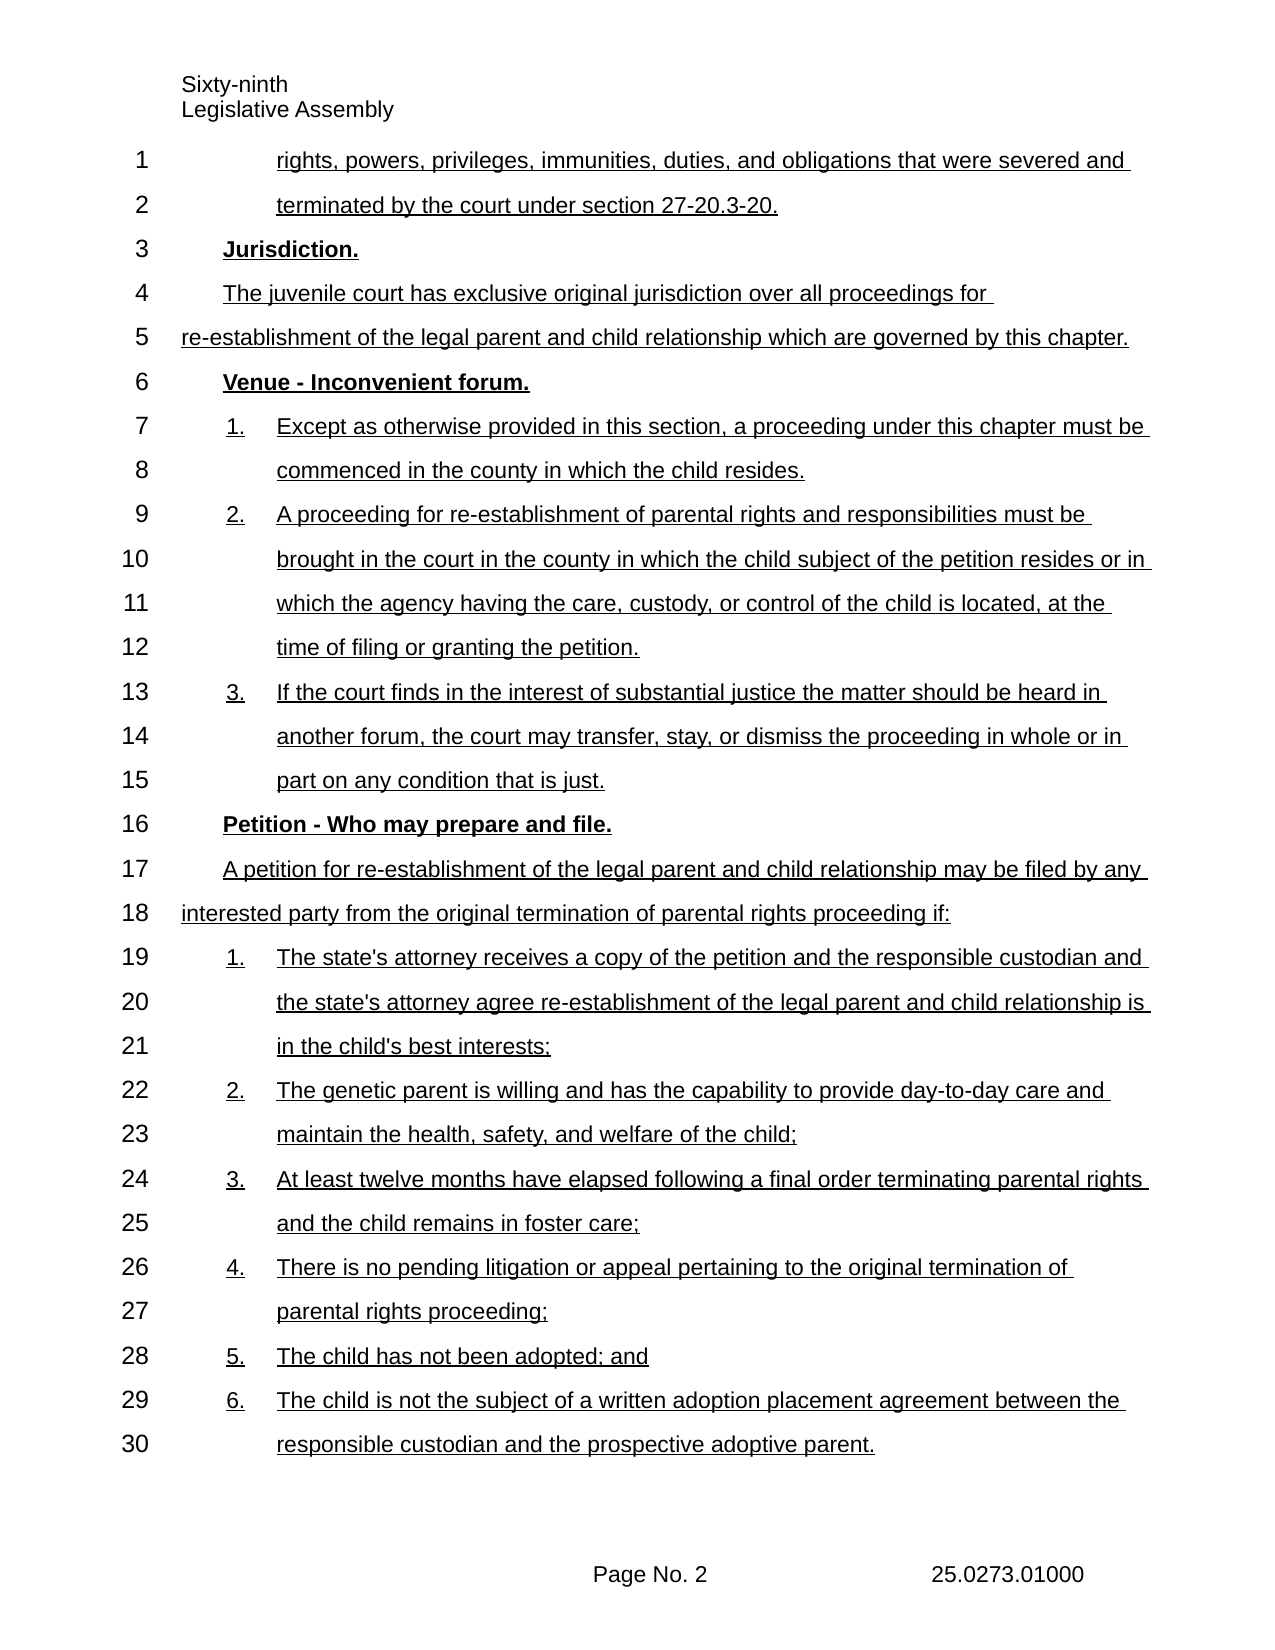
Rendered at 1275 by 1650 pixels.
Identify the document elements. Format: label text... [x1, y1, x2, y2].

text rights, powers, privileges, immunities, duties, and obligations that were severed and terminated by the court under section 27‑20.3‑20. [181, 133, 1154, 222]
text 5. The child has not been adopted; and [181, 1329, 1154, 1373]
text 2. A proceeding for re‑establishment of parental rights and responsibilities must be brought in the court in the county in which the child subject of the petition resides or in which the agency having the care, custody, or control of the child is located, at the time of filing or granting the petition. [181, 487, 1154, 664]
subtitle Petition ‑ Who may prepare and file. [181, 797, 1154, 842]
subtitle Venue ‑ Inconvenient forum. [181, 355, 1154, 399]
subtitle Jurisdiction. [181, 222, 1154, 266]
text 2. The genetic parent is willing and has the capability to provide day‑to‑day care and maintain the health, safety, and welfare of the child; [181, 1063, 1154, 1152]
text 6. The child is not the subject of a written adoption placement agreement between the responsible custodian and the prospective adoptive parent. [181, 1373, 1154, 1461]
text 1. The state's attorney receives a copy of the petition and the responsible custodian and the state's attorney agree re‑establishment of the legal parent and child relationship is in the child's best interests; [181, 930, 1154, 1063]
text 1. Except as otherwise provided in this section, a proceeding under this chapter must be commenced in the county in which the child resides. [181, 399, 1154, 487]
text The juvenile court has exclusive original jurisdiction over all proceedings for re‑establishment of the legal parent and child relationship which are governed by this chapter. [181, 266, 1154, 355]
text A petition for re‑establishment of the legal parent and child relationship may be filed by any interested party from the original termination of parental rights proceeding if: [181, 842, 1154, 930]
text 3. At least twelve months have elapsed following a final order terminating parental rights and the child remains in foster care; [181, 1152, 1154, 1240]
text 4. There is no pending litigation or appeal pertaining to the original termination of parental rights proceeding; [181, 1240, 1154, 1329]
text 3. If the court finds in the interest of substantial justice the matter should be heard in another forum, the court may transfer, stay, or dismiss the proceeding in whole or in part on any condition that is just. [181, 664, 1154, 797]
